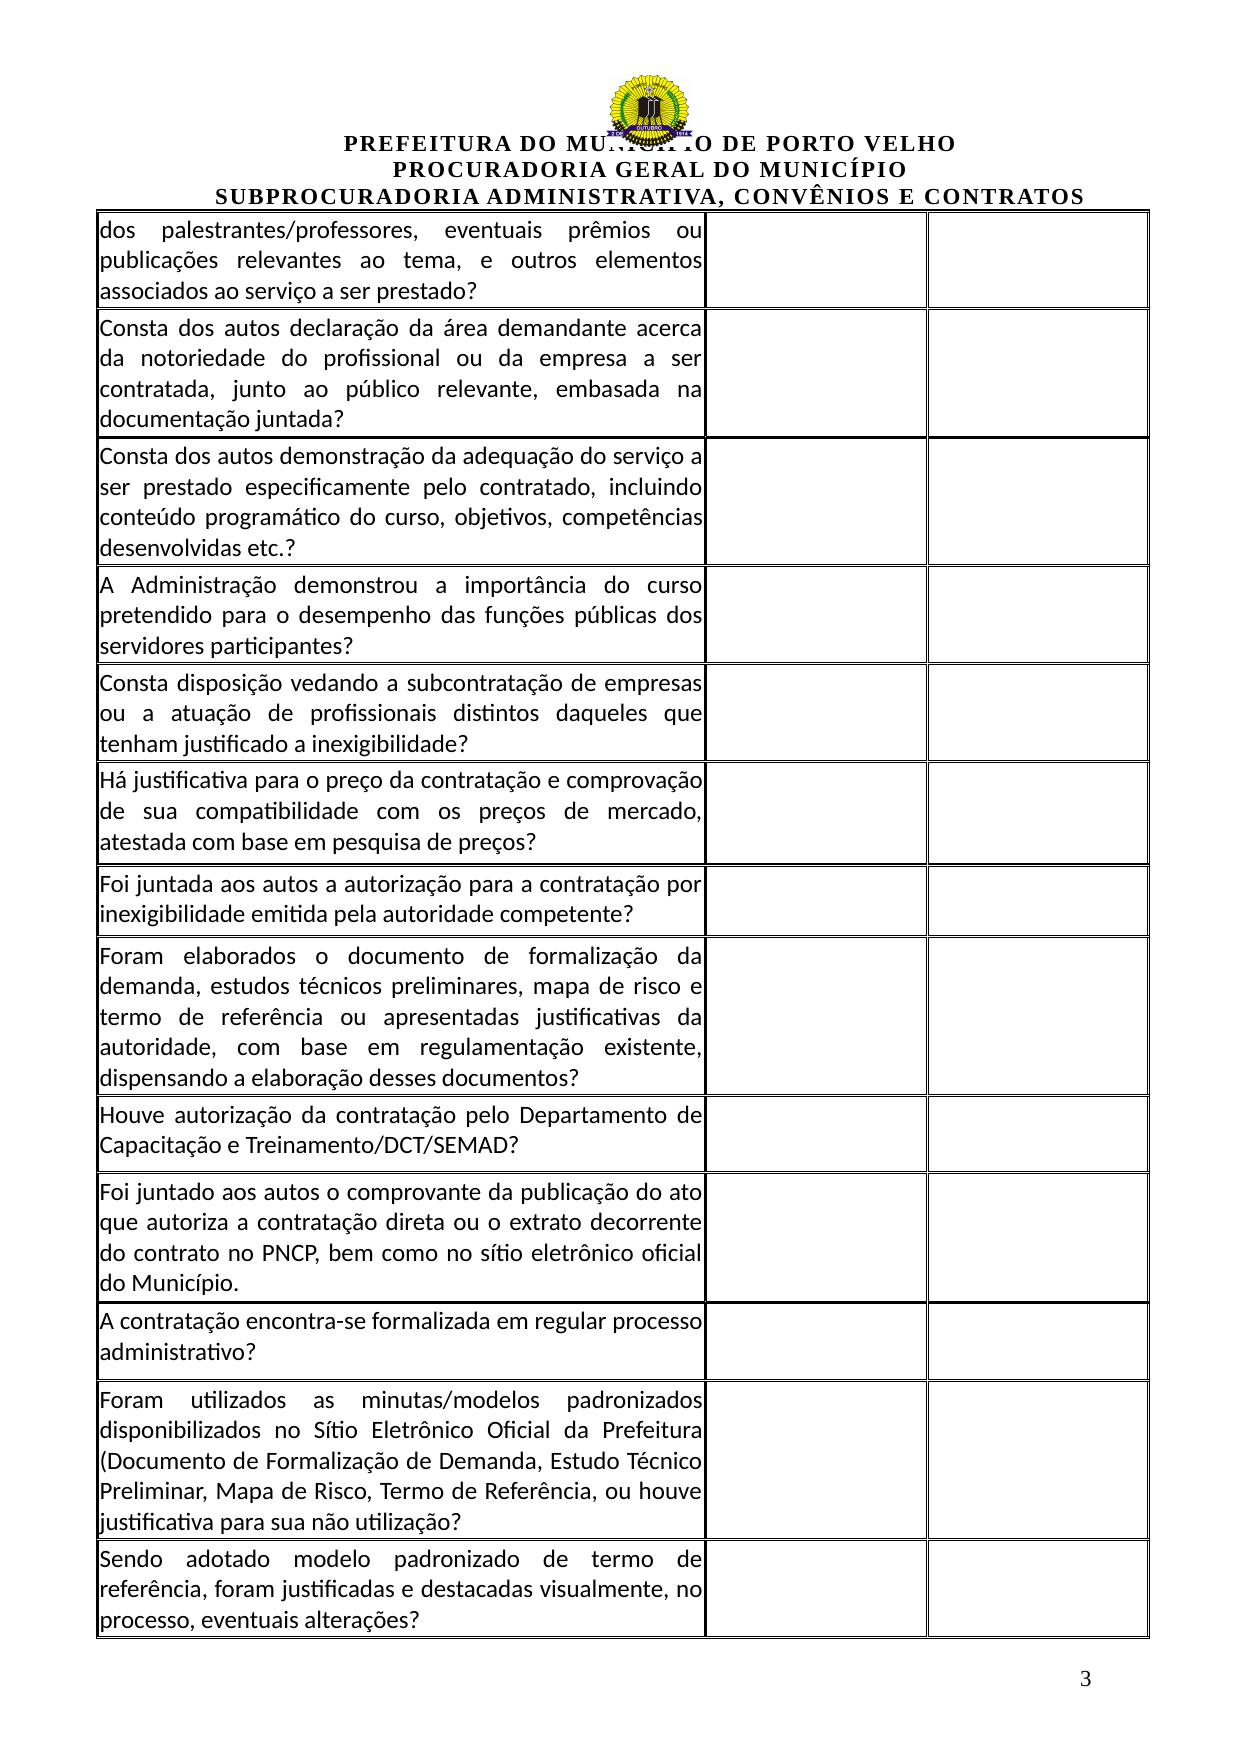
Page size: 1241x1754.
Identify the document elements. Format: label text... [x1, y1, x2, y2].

table_cell [707, 1304, 926, 1379]
table_cell [707, 938, 926, 1094]
table_cell [707, 1382, 926, 1538]
table_cell [929, 213, 1147, 307]
table_cell Foi juntada aos autos a autorização para a contratação por inexigibilidade emitida pela autoridade competente? [99, 867, 704, 935]
table_cell [929, 310, 1147, 436]
table_cell [929, 1174, 1147, 1301]
table_cell A Administração demonstrou a importância do curso pretendido para o desempenho das funções públicas dos servidores participantes? [99, 567, 704, 662]
table_cell [929, 1304, 1147, 1379]
table_cell Consta dos autos declaração da área demandante acerca da notoriedade do profissional ou da empresa a ser contratada, junto ao público relevante, embasada na documentação juntada? [99, 310, 704, 436]
table_cell [707, 439, 926, 564]
table_cell [929, 1097, 1147, 1171]
table_cell [929, 665, 1147, 760]
table_cell Foi juntado aos autos o comprovante da publicação do ato que autoriza a contratação direta ou o extrato decorrente do contrato no PNCP, bem como no sítio eletrônico oficial do Município. [99, 1174, 704, 1301]
table_cell [929, 439, 1147, 564]
table_cell [929, 938, 1147, 1094]
table_cell [707, 213, 926, 307]
table_cell dos palestrantes/professores, eventuais prêmios ou publicações relevantes ao tema, e outros elementos associados ao serviço a ser prestado? [99, 213, 704, 307]
table_cell [707, 1174, 926, 1301]
table_cell [707, 763, 926, 863]
table_cell [707, 867, 926, 935]
table_cell [929, 867, 1147, 935]
table_cell Consta dos autos demonstração da adequação do serviço a ser prestado especificamente pelo contratado, incluindo conteúdo programático do curso, objetivos, competências desenvolvidas etc.? [99, 439, 704, 564]
table_cell [929, 1382, 1147, 1538]
table_cell Foram utilizados as minutas/modelos padronizados disponibilizados no Sítio Eletrônico Oficial da Prefeitura (Documento de Formalização de Demanda, Estudo Técnico Preliminar, Mapa de Risco, Termo de Referência, ou houve justificativa para sua não utilização? [99, 1382, 704, 1538]
table_cell [707, 1541, 926, 1636]
table_cell Há justificativa para o preço da contratação e comprovação de sua compatibilidade com os preços de mercado, atestada com base em pesquisa de preços? [99, 763, 704, 863]
table_cell Consta disposição vedando a subcontratação de empresas ou a atuação de profissionais distintos daqueles que tenham justificado a inexigibilidade? [99, 665, 704, 760]
table_cell Foram elaborados o documento de formalização da demanda, estudos técnicos preliminares, mapa de risco e termo de referência ou apresentadas justificativas da autoridade, com base em regulamentação existente, dispensando a elaboração desses documentos? [99, 938, 704, 1094]
table_cell [707, 1097, 926, 1171]
table_cell [929, 567, 1147, 662]
table_cell [929, 763, 1147, 863]
table_cell Houve autorização da contratação pelo Departamento de Capacitação e Treinamento/DCT/SEMAD? [99, 1097, 704, 1171]
table_cell A contratação encontra-se formalizada em regular processo administrativo? [99, 1304, 704, 1379]
table_cell Sendo adotado modelo padronizado de termo de referência, foram justificadas e destacadas visualmente, no processo, eventuais alterações? [99, 1541, 704, 1636]
table_cell [707, 567, 926, 662]
table_cell [929, 1541, 1147, 1636]
table_cell [707, 665, 926, 760]
table_cell [707, 310, 926, 436]
